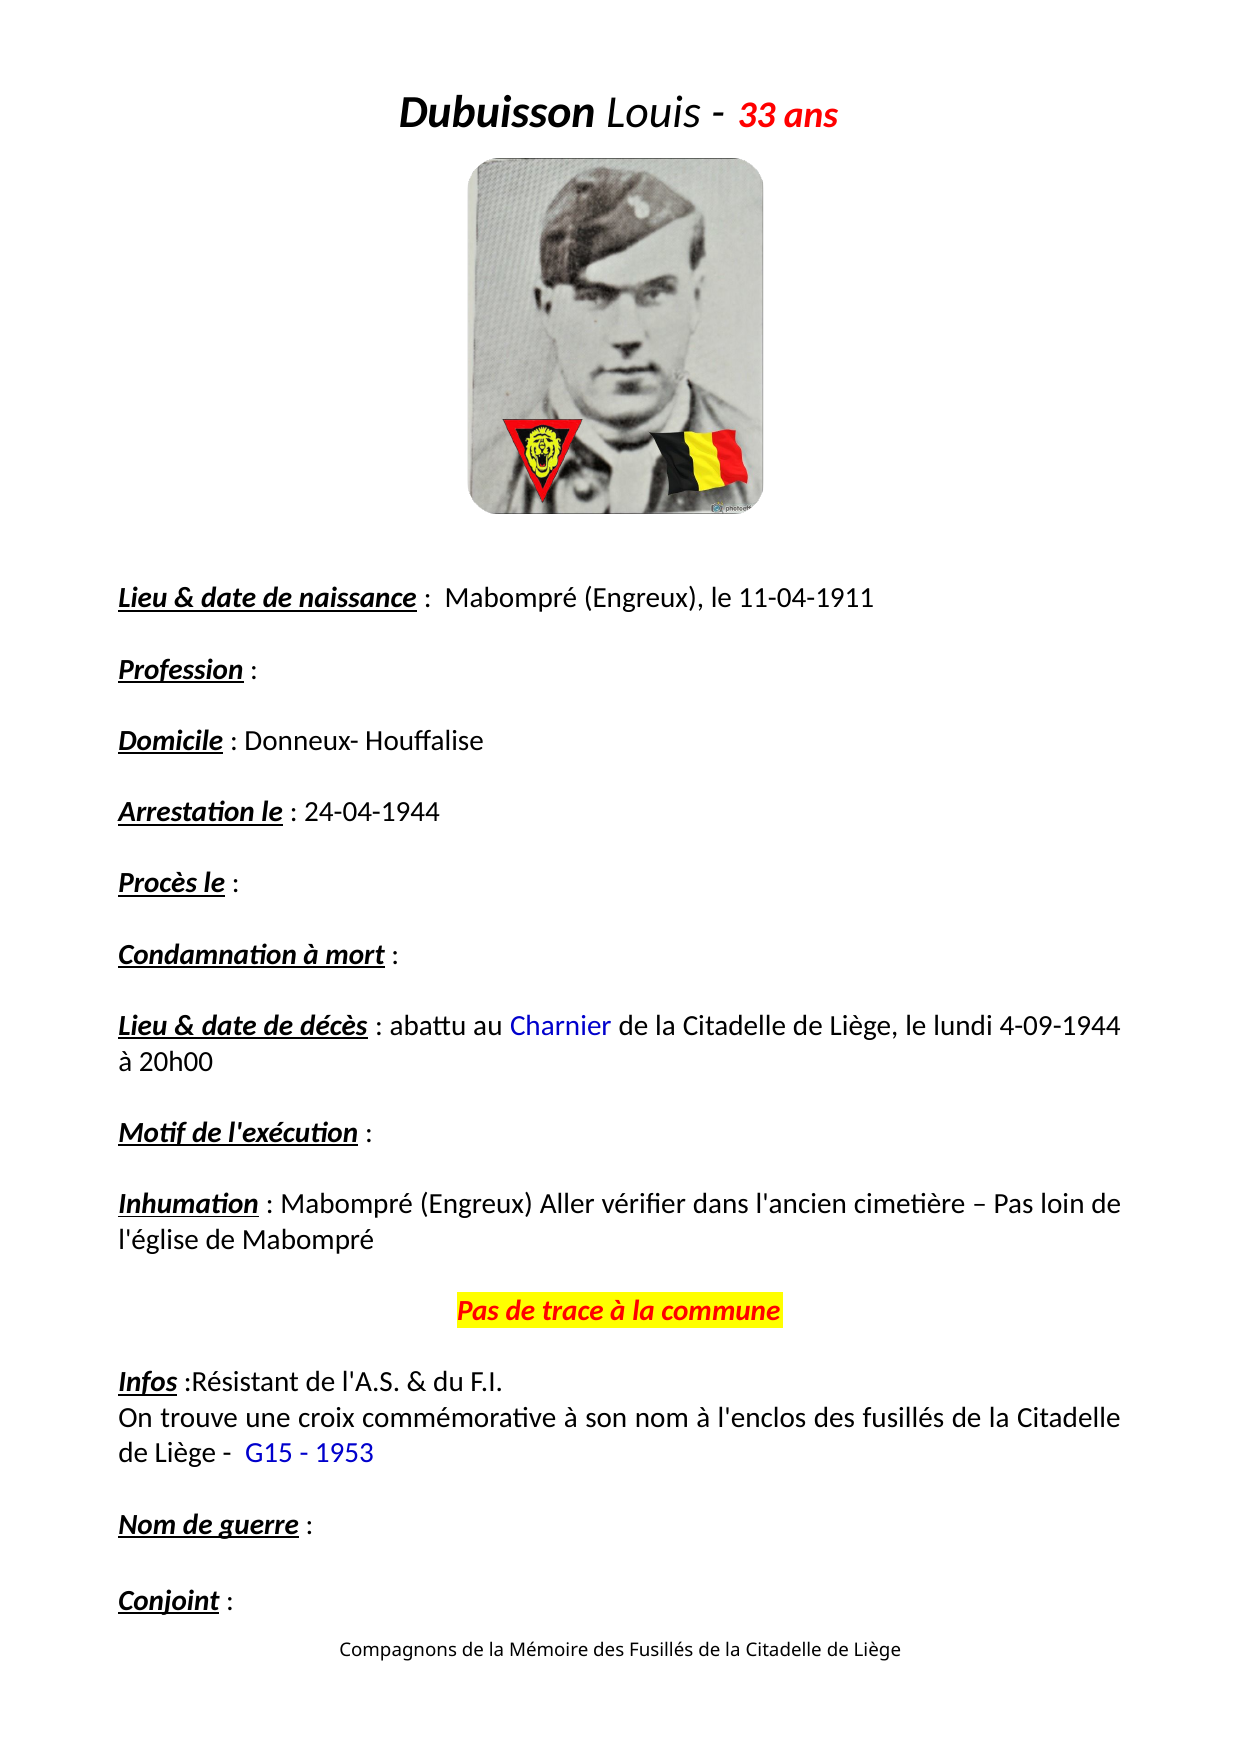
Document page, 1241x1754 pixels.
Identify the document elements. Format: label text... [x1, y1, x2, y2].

text Profession : [118, 651, 1122, 686]
text Nom de guerre : [118, 1506, 1122, 1541]
text Lieu & date de décès : abattu au Charnier de la Citadelle de Liège, le lundi 4-09-1944 à 20h00 [118, 1007, 1122, 1078]
text Conjoint : [118, 1582, 1122, 1618]
text Condamnation à mort : [118, 936, 1122, 971]
text Inhumation : Mabompré (Engreux) Aller vérifier dans l'ancien cimetière – Pas loin de l'église de Mabompré [118, 1185, 1122, 1256]
text Lieu & date de naissance : Mabompré (Engreux), le 11-04-1911 [118, 579, 1122, 615]
text Pas de trace à la commune [118, 1292, 1122, 1328]
text Motif de l'exécution : [118, 1114, 1122, 1149]
text Arrestation le : 24-04-1944 [118, 793, 1122, 829]
text Domicile : Donneux- Houffalise [118, 722, 1122, 758]
text Dubuisson Louis - 33 ans [118, 75, 1122, 141]
text Procès le : [118, 864, 1122, 900]
text On trouve une croix commémorative à son nom à l'enclos des fusillés de la Citadelle de Liège - G15 - 1953 [118, 1399, 1122, 1470]
text Infos :Résistant de l'A.S. & du F.I. [118, 1363, 1122, 1399]
